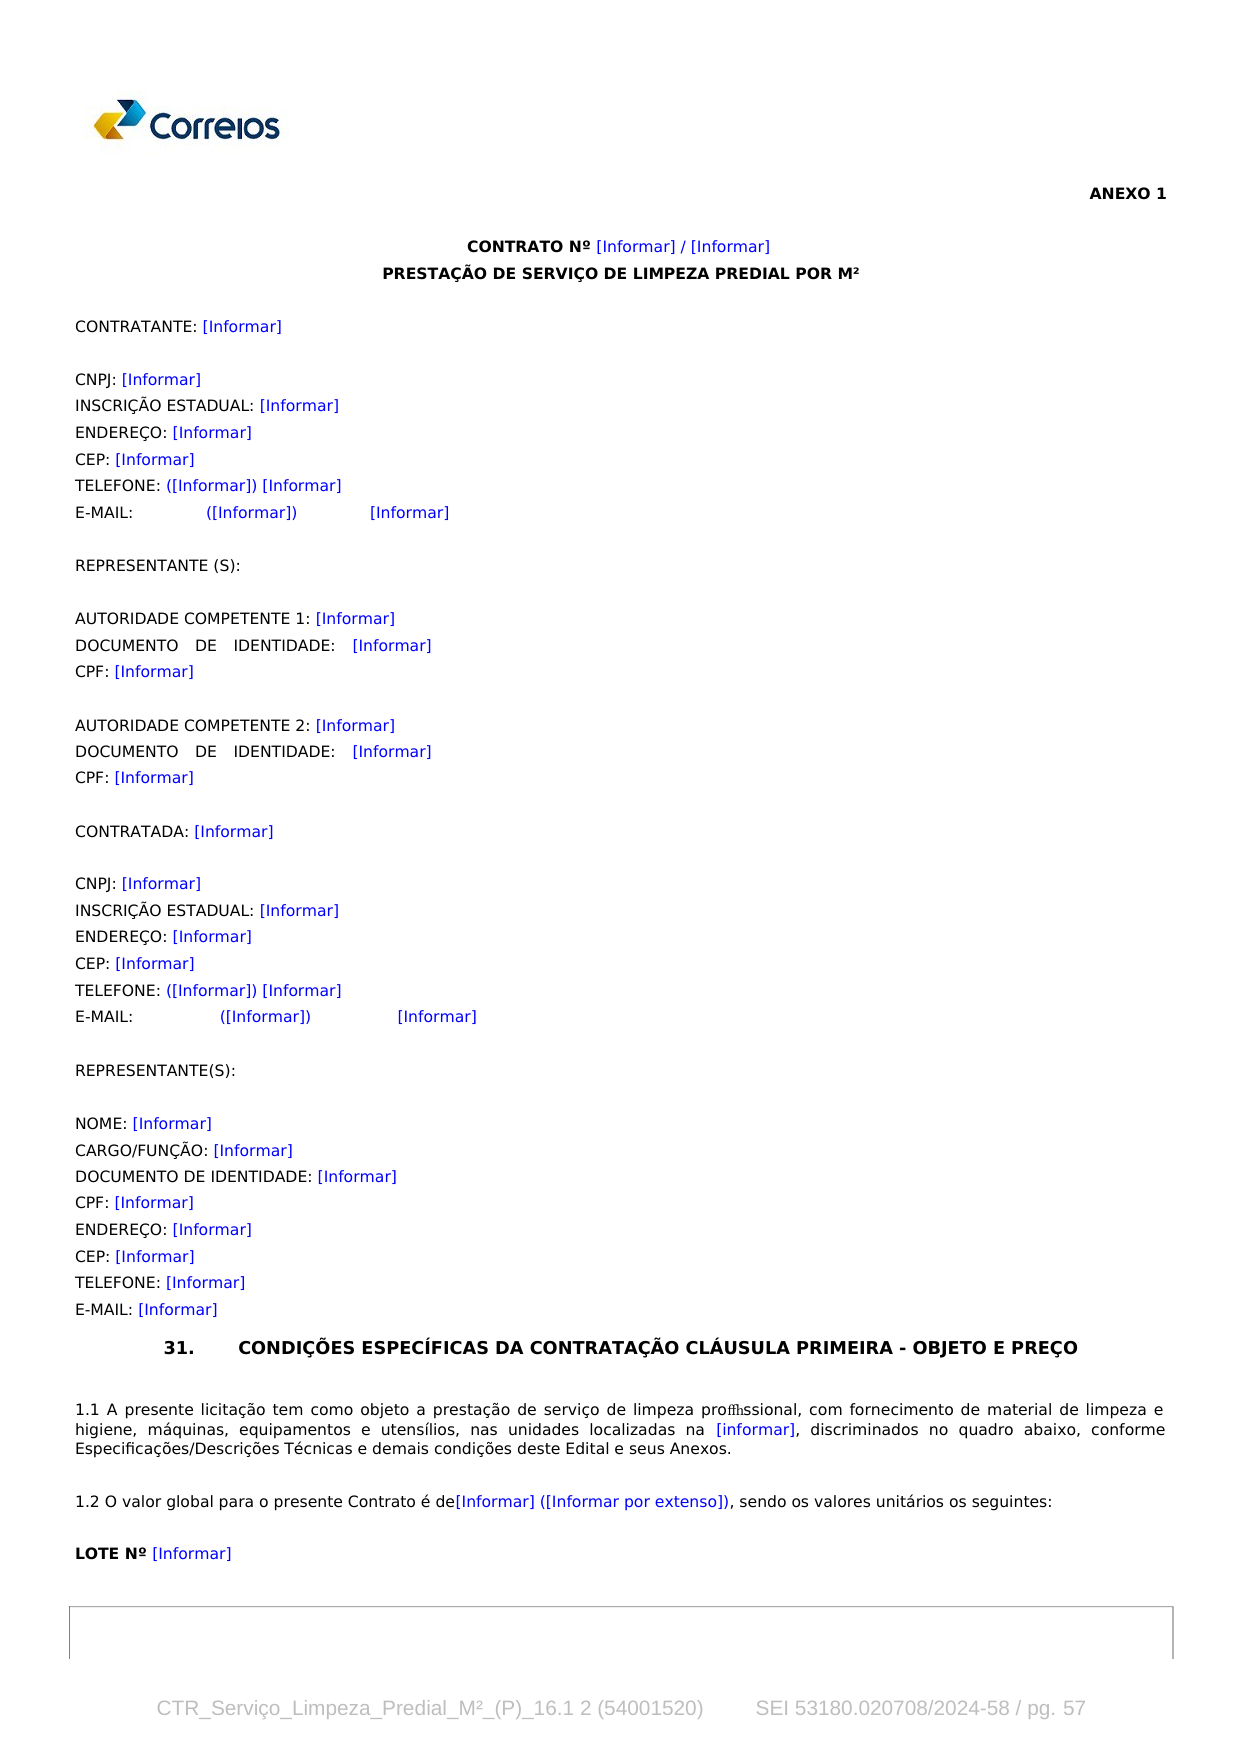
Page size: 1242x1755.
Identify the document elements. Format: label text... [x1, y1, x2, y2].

text AUTORIDADE COMPETENTE 1: [Informar] [75, 610, 1166, 628]
text CNPJ: [Informar] [75, 875, 1189, 893]
text ENDEREÇO: [Informar] [75, 928, 1189, 947]
text E-MAIL: [Informar] [75, 1301, 1189, 1319]
text CEP: [Informar] [75, 451, 1189, 469]
text E-MAIL: ([Informar]) [Informar] REPRESENTANTE (S): [75, 504, 449, 575]
text DOCUMENTO DE IDENTIDADE: [Informar] [75, 1168, 1166, 1186]
text DOCUMENTO DE IDENTIDADE: [Informar] CPF: [Informar] [75, 637, 432, 682]
text DOCUMENTO DE IDENTIDADE: [Informar] CPF: [Informar] [75, 743, 432, 788]
text INSCRIÇÃO ESTADUAL: [Informar] [75, 397, 1166, 416]
text ENDEREÇO: [Informar] [75, 1221, 1189, 1239]
text CEP: [Informar] [75, 955, 1189, 973]
text PRESTAÇÃO DE SERVIÇO DE LIMPEZA PREDIAL POR M² [75, 265, 1167, 283]
text E-MAIL: ([Informar]) [Informar] REPRESENTANTE(S): [75, 1008, 477, 1080]
subtitle CONDIÇÕES ESPECÍFICAS DA CONTRATAÇÃO CLÁUSULA PRIMEIRA - OBJETO E PREÇO [75, 1338, 1167, 1358]
text 1.1 A presente licitação tem como objeto a prestação de serviço de limpeza prossional, com fornecimento de material de limpeza e higiene, máquinas, equipamentos e utensílios, nas unidades localizadas na [informar], discriminados no quadro abaixo, conforme Especificações/Descrições Técnicas e demais condições deste Edital e seus Anexos. [75, 1401, 1166, 1458]
text 1.2 O valor global para o presente Contrato é de[Informar] ([Informar por extenso]), sendo os valores unitários os seguintes: [75, 1493, 1166, 1511]
text CONTRATO Nº [Informar] / [Informar] [75, 238, 1162, 257]
text CARGO/FUNÇÃO: [Informar] [75, 1142, 1166, 1160]
text AUTORIDADE COMPETENTE 2: [Informar] [75, 716, 1166, 735]
text INSCRIÇÃO ESTADUAL: [Informar] [75, 902, 1166, 920]
text ANEXO 1 [75, 185, 1167, 203]
text CONTRATADA: [Informar] [75, 823, 1166, 841]
text TELEFONE: ([Informar]) [Informar] [75, 477, 1189, 495]
text CPF: [Informar] [75, 1194, 1189, 1213]
text LOTE Nº [Informar] [75, 1545, 1189, 1563]
text CNPJ: [Informar] [75, 371, 1189, 389]
text NOME: [Informar] [75, 1115, 1189, 1133]
text CONTRATANTE: [Informar] [75, 318, 1166, 336]
text TELEFONE: ([Informar]) [Informar] [75, 982, 1189, 1000]
text CEP: [Informar] [75, 1248, 1189, 1266]
text ENDEREÇO: [Informar] [75, 424, 1189, 442]
text TELEFONE: [Informar] [75, 1274, 1189, 1293]
